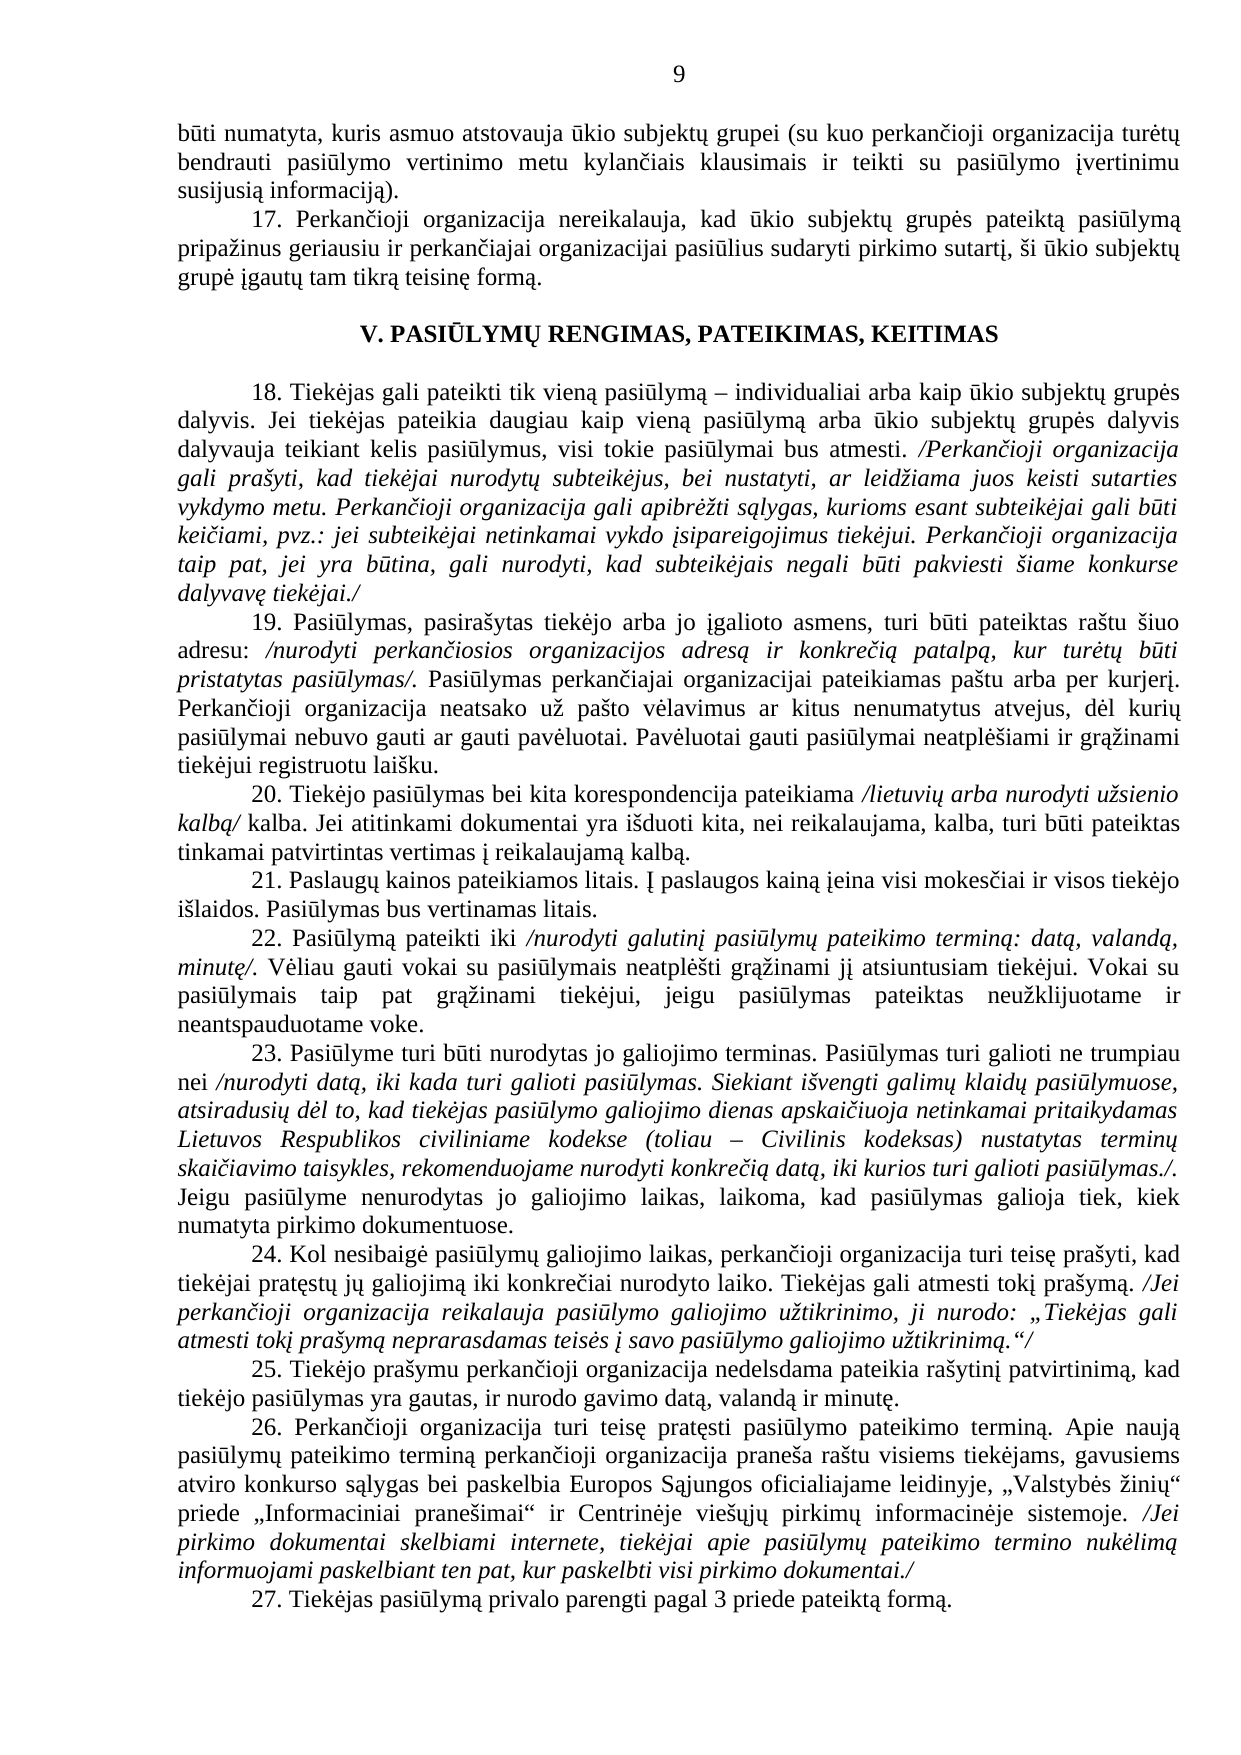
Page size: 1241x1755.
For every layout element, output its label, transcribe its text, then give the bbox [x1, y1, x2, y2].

text 18. Tiekėjas gali pateikti tik vieną pasiūlymą – individualiai arba kaip ūkio subjektų grupės dalyvis. Jei tiekėjas pateikia daugiau kaip vieną pasiūlymą arba ūkio subjektų grupės dalyvis dalyvauja teikiant kelis pasiūlymus, visi tokie pasiūlymai bus atmesti. /Perkančioji organizacija gali prašyti, kad tiekėjai nurodytų subteikėjus, bei nustatyti, ar leidžiama juos keisti sutarties vykdymo metu. Perkančioji organizacija gali apibrėžti sąlygas, kurioms esant subteikėjai gali būti keičiami, pvz.: jei subteikėjai netinkamai vykdo įsipareigojimus tiekėjui. Perkančioji organizacija taip pat, jei yra būtina, gali nurodyti, kad subteikėjais negali būti pakviesti šiame konkurse dalyvavę tiekėjai./ [177, 377, 1181, 607]
text 26. Perkančioji organizacija turi teisę pratęsti pasiūlymo pateikimo terminą. Apie naują pasiūlymų pateikimo terminą perkančioji organizacija praneša raštu visiems tiekėjams, gavusiems atviro konkurso sąlygas bei paskelbia Europos Sąjungos oficialiajame leidinyje, „Valstybės žinių“ priede „Informaciniai pranešimai“ ir Centrinėje viešųjų pirkimų informacinėje sistemoje. /Jei pirkimo dokumentai skelbiami internete, tiekėjai apie pasiūlymų pateikimo termino nukėlimą informuojami paskelbiant ten pat, kur paskelbti visi pirkimo dokumentai./ [177, 1412, 1181, 1584]
text būti numatyta, kuris asmuo atstovauja ūkio subjektų grupei (su kuo perkančioji organizacija turėtų bendrauti pasiūlymo vertinimo metu kylančiais klausimais ir teikti su pasiūlymo įvertinimu susijusią informaciją). [177, 118, 1181, 204]
text 17. Perkančioji organizacija nereikalauja, kad ūkio subjektų grupės pateiktą pasiūlymą pripažinus geriausiu ir perkančiajai organizacijai pasiūlius sudaryti pirkimo sutartį, ši ūkio subjektų grupė įgautų tam tikrą teisinę formą. [177, 204, 1181, 291]
text 20. Tiekėjo pasiūlymas bei kita korespondencija pateikiama /lietuvių arba nurodyti užsienio kalbą/ kalba. Jei atitinkami dokumentai yra išduoti kita, nei reikalaujama, kalba, turi būti pateiktas tinkamai patvirtintas vertimas į reikalaujamą kalbą. [177, 779, 1181, 866]
text 22. Pasiūlymą pateikti iki /nurodyti galutinį pasiūlymų pateikimo terminą: datą, valandą, minutę/. Vėliau gauti vokai su pasiūlymais neatplėšti grąžinami jį atsiuntusiam tiekėjui. Vokai su pasiūlymais taip pat grąžinami tiekėjui, jeigu pasiūlymas pateiktas neužklijuotame ir neantspauduotame voke. [177, 923, 1181, 1038]
text 23. Pasiūlyme turi būti nurodytas jo galiojimo terminas. Pasiūlymas turi galioti ne trumpiau nei /nurodyti datą, iki kada turi galioti pasiūlymas. Siekiant išvengti galimų klaidų pasiūlymuose, atsiradusių dėl to, kad tiekėjas pasiūlymo galiojimo dienas apskaičiuoja netinkamai pritaikydamas Lietuvos Respublikos civiliniame kodekse (toliau – Civilinis kodeksas) nustatytas terminų skaičiavimo taisykles, rekomenduojame nurodyti konkrečią datą, iki kurios turi galioti pasiūlymas./. Jeigu pasiūlyme nenurodytas jo galiojimo laikas, laikoma, kad pasiūlymas galioja tiek, kiek numatyta pirkimo dokumentuose. [177, 1038, 1181, 1239]
text 21. Paslaugų kainos pateikiamos litais. Į paslaugos kainą įeina visi mokesčiai ir visos tiekėjo išlaidos. Pasiūlymas bus vertinamas litais. [177, 866, 1181, 923]
text 19. Pasiūlymas, pasirašytas tiekėjo arba jo įgalioto asmens, turi būti pateiktas raštu šiuo adresu: /nurodyti perkančiosios organizacijos adresą ir konkrečią patalpą, kur turėtų būti pristatytas pasiūlymas/. Pasiūlymas perkančiajai organizacijai pateikiamas paštu arba per kurjerį. Perkančioji organizacija neatsako už pašto vėlavimus ar kitus nenumatytus atvejus, dėl kurių pasiūlymai nebuvo gauti ar gauti pavėluotai. Pavėluotai gauti pasiūlymai neatplėšiami ir grąžinami tiekėjui registruotu laišku. [177, 607, 1181, 779]
text 25. Tiekėjo prašymu perkančioji organizacija nedelsdama pateikia rašytinį patvirtinimą, kad tiekėjo pasiūlymas yra gautas, ir nurodo gavimo datą, valandą ir minutę. [177, 1354, 1181, 1412]
text 27. Tiekėjas pasiūlymą privalo parengti pagal 3 priede pateiktą formą. [177, 1584, 1181, 1613]
text 24. Kol nesibaigė pasiūlymų galiojimo laikas, perkančioji organizacija turi teisę prašyti, kad tiekėjai pratęstų jų galiojimą iki konkrečiai nurodyto laiko. Tiekėjas gali atmesti tokį prašymą. /Jei perkančioji organizacija reikalauja pasiūlymo galiojimo užtikrinimo, ji nurodo: „Tiekėjas gali atmesti tokį prašymą neprarasdamas teisės į savo pasiūlymo galiojimo užtikrinimą.“/ [177, 1239, 1181, 1354]
text V. PASIŪLYMŲ RENGIMAS, PATEIKIMAS, KEITIMAS [177, 319, 1181, 348]
